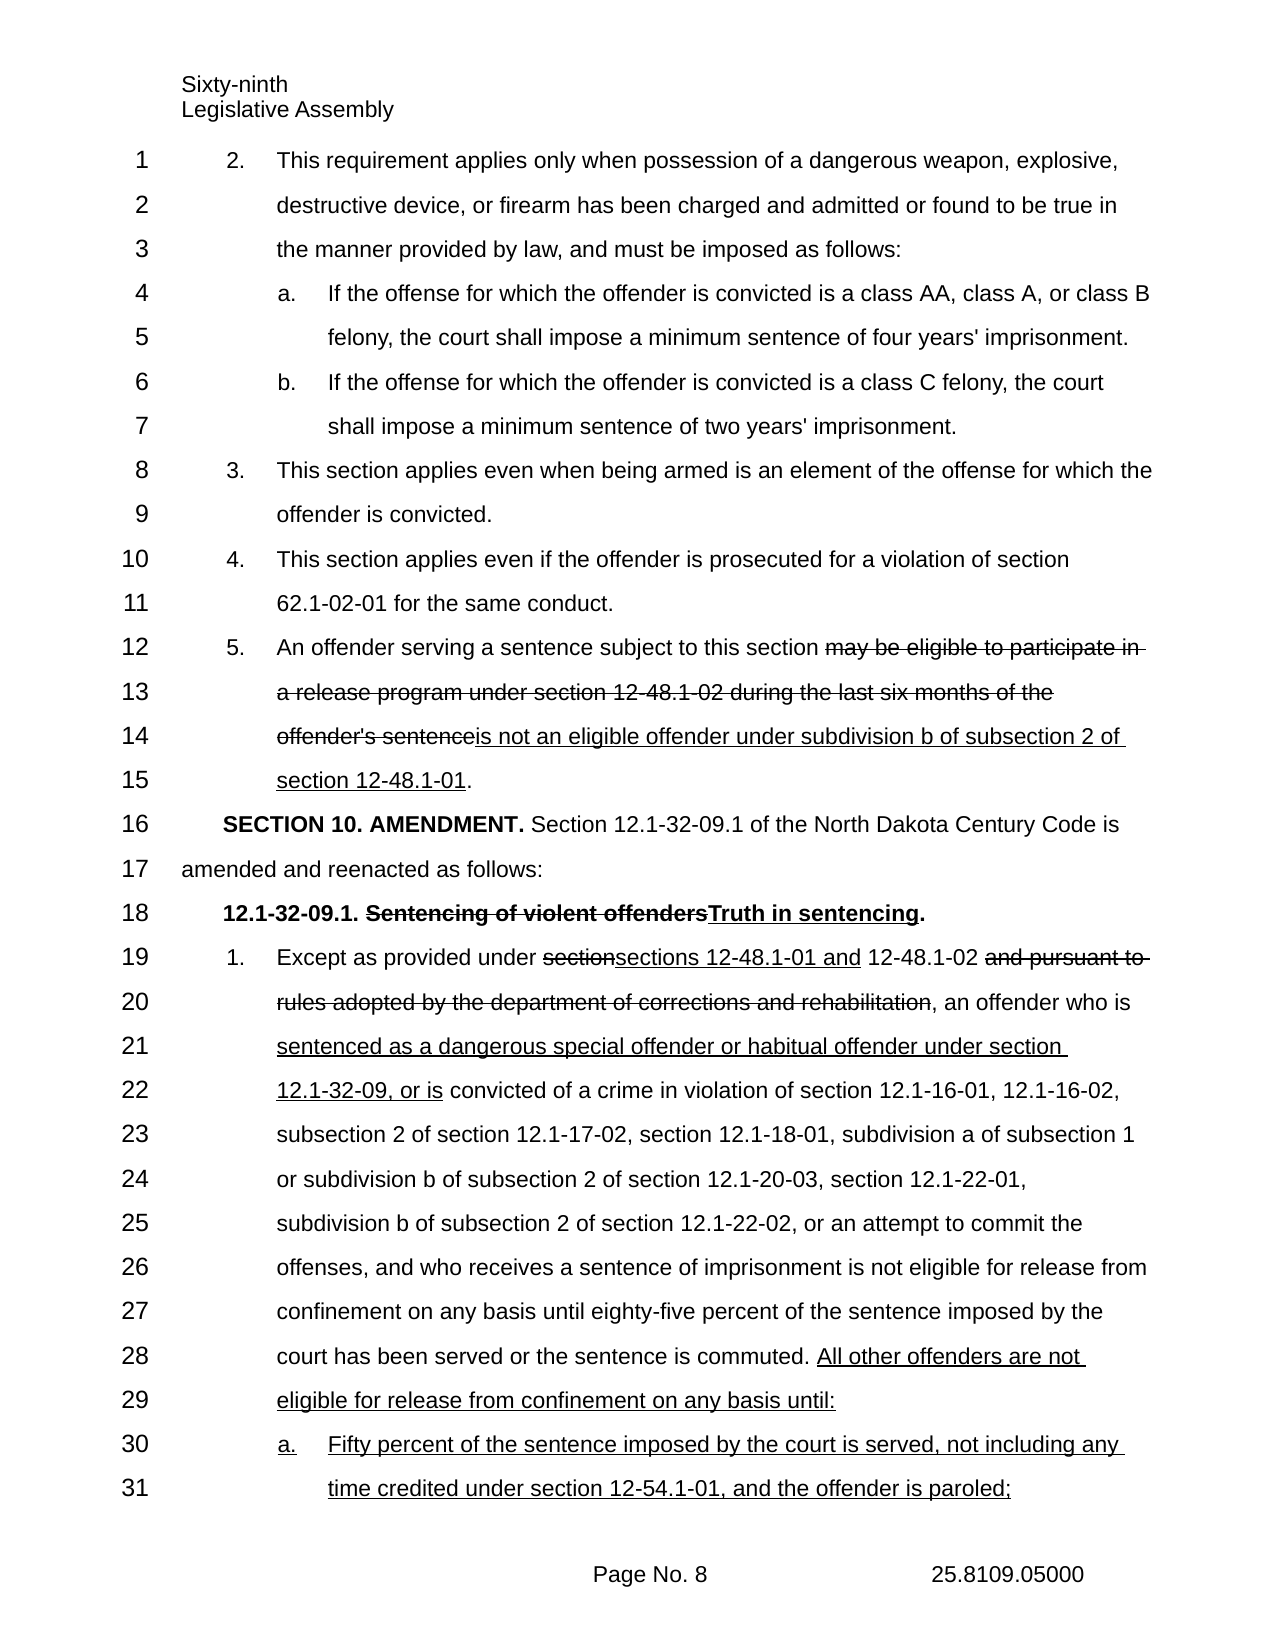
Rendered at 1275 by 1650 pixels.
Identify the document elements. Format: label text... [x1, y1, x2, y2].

subtitle 12.1‑32‑09.1. Sentencing of violent offendersTruth in sentencing. [181, 886, 1154, 930]
text 3. This section applies even when being armed is an element of the offense for which the offender is convicted. [181, 443, 1154, 532]
text a. Fifty percent of the sentence imposed by the court is served, not including any time credited under section 12‑54.1‑01, and the offender is paroled; [181, 1417, 1154, 1506]
text 1. Except as provided under sectionsections 12‑48.1‑01 and 12‑48.1‑02 and pursuant to rules adopted by the department of corrections and rehabilitation, an offender who is sentenced as a dangerous special offender or habitual offender under section 12.1‑32‑09, or is convicted of a crime in violation of section 12.1‑16‑01, 12.1‑16‑02, subsection 2 of section 12.1‑17‑02, section 12.1‑18‑01, subdivision a of subsection 1 or subdivision b of subsection 2 of section 12.1‑20‑03, section 12.1‑22‑01, subdivision b of subsection 2 of section 12.1‑22‑02, or an attempt to commit the offenses, and who receives a sentence of imprisonment is not eligible for release from confinement on any basis until eighty‑five percent of the sentence imposed by the court has been served or the sentence is commuted. All other offenders are not eligible for release from confinement on any basis until: [181, 930, 1154, 1417]
text 4. This section applies even if the offender is prosecuted for a violation of section 62.1‑02‑01 for the same conduct. [181, 532, 1154, 620]
text SECTION 10. AMENDMENT. Section 12.1‑32‑09.1 of the North Dakota Century Code is amended and reenacted as follows: [181, 797, 1154, 886]
text 5. An offender serving a sentence subject to this section may be eligible to participate in a release program under section 12‑48.1‑02 during the last six months of the offender's sentenceis not an eligible offender under subdivision b of subsection 2 of section 12‑48.1‑01. [181, 620, 1154, 797]
text b. If the offense for which the offender is convicted is a class C felony, the court shall impose a minimum sentence of two years' imprisonment. [181, 355, 1154, 443]
text 2. This requirement applies only when possession of a dangerous weapon, explosive, destructive device, or firearm has been charged and admitted or found to be true in the manner provided by law, and must be imposed as follows: [181, 133, 1154, 266]
text a. If the offense for which the offender is convicted is a class AA, class A, or class B felony, the court shall impose a minimum sentence of four years' imprisonment. [181, 266, 1154, 355]
